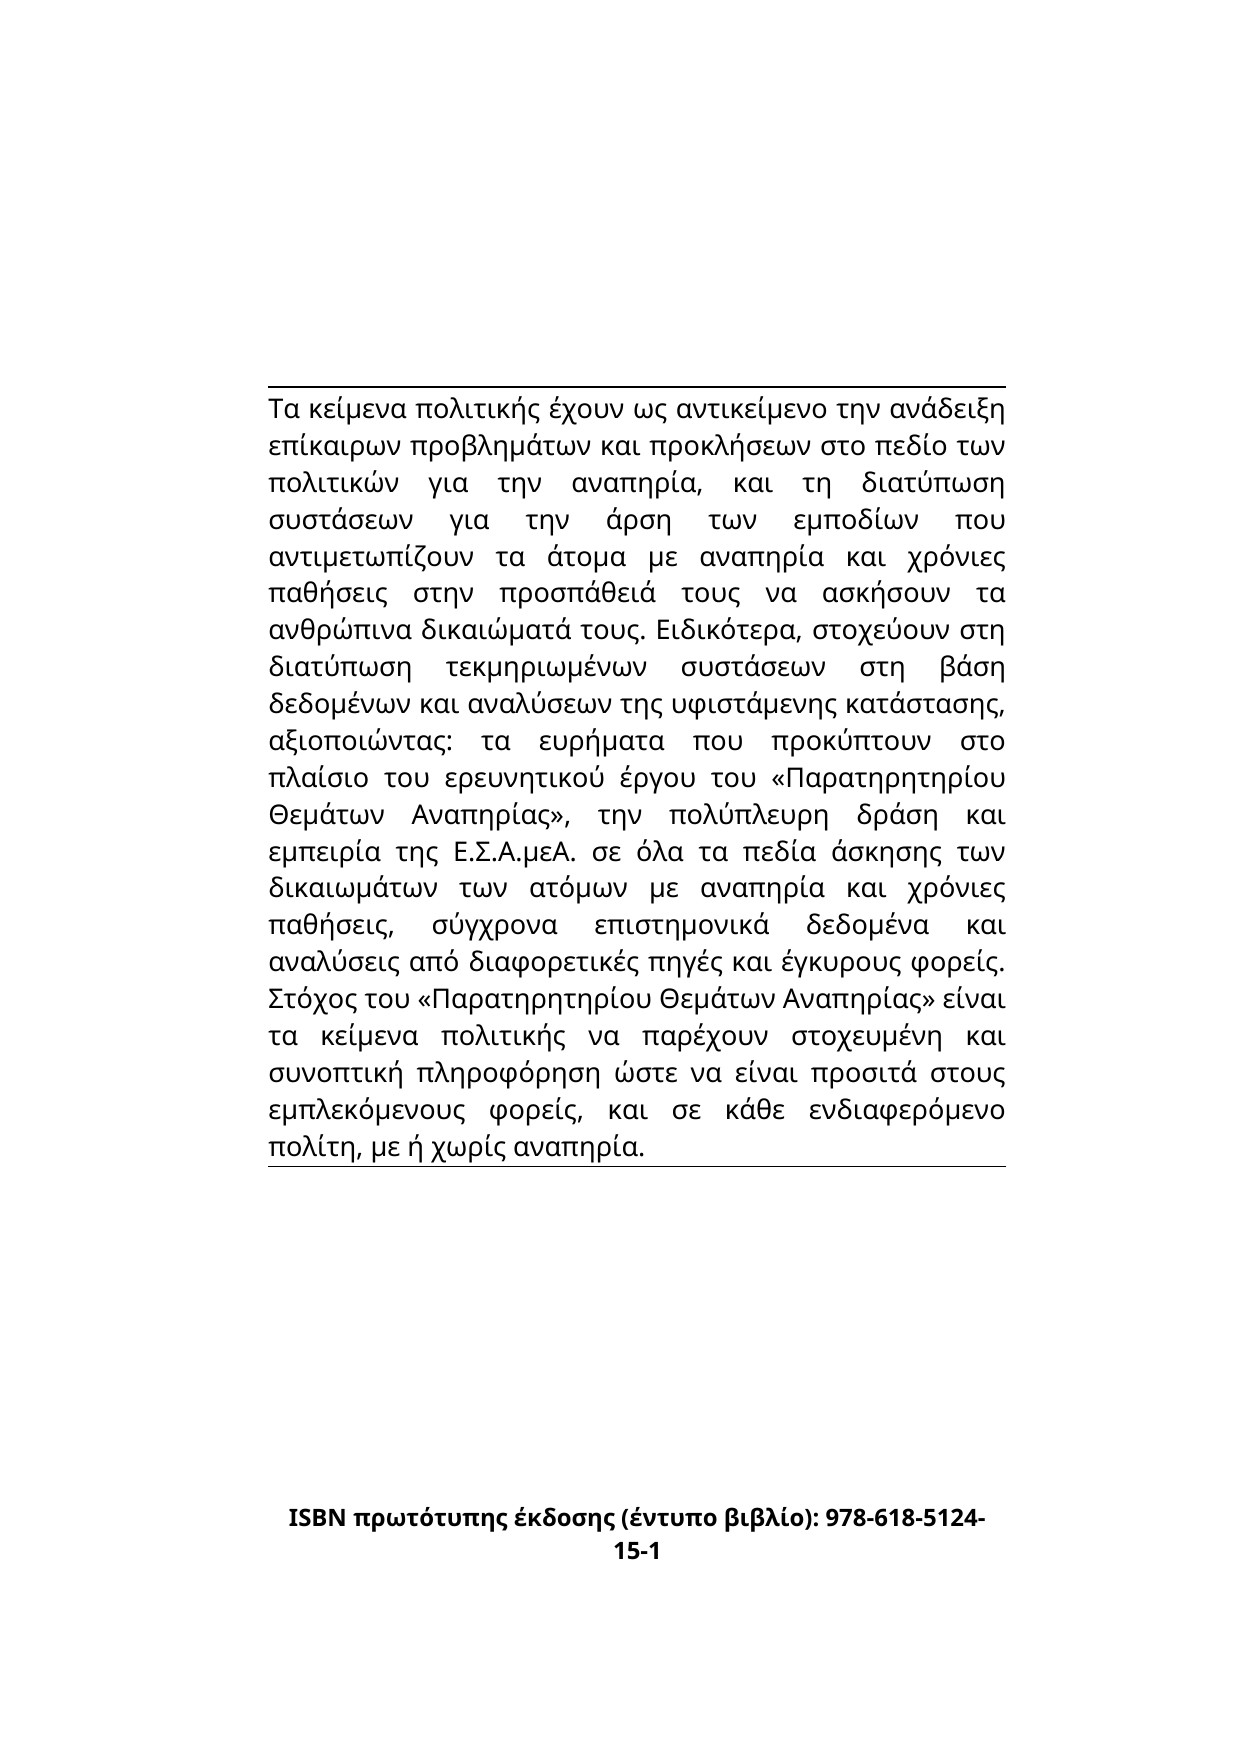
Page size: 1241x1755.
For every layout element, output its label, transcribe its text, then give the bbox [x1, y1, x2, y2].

text Τα κείμενα πολιτικής έχουν ως αντικείμενο την ανάδειξη επίκαιρων προβλημάτων και προκλήσεων στο πεδίο των πολιτικών για την αναπηρία, και τη διατύπωση συστάσεων για την άρση των εμποδίων που αντιμετωπίζουν τα άτομα με αναπηρία και χρόνιες παθήσεις στην προσπάθειά τους να ασκήσουν τα ανθρώπινα δικαιώματά τους. Ειδικότερα, στοχεύουν στη διατύπωση τεκμηριωμένων συστάσεων στη βάση δεδομένων και αναλύσεων της υφιστάμενης κατάστασης, αξιοποιώντας: τα ευρήματα που προκύπτουν στο πλαίσιο του ερευνητικού έργου του «Παρατηρητηρίου Θεμάτων Αναπηρίας», την πολύπλευρη δράση και εμπειρία της Ε.Σ.Α.μεΑ. σε όλα τα πεδία άσκησης των δικαιωμάτων των ατόμων με αναπηρία και χρόνιες παθήσεις, σύγχρονα επιστημονικά δεδομένα και αναλύσεις από διαφορετικές πηγές και έγκυρους φορείς. Στόχος του «Παρατηρητηρίου Θεμάτων Αναπηρίας» είναι τα κείμενα πολιτικής να παρέχουν στοχευμένη και συνοπτική πληροφόρηση ώστε να είναι προσιτά στους εμπλεκόμενους φορείς, και σε κάθε ενδιαφερόμενο πολίτη, με ή χωρίς αναπηρία. [268, 388, 1006, 1166]
text ISBN πρωτότυπης έκδοσης (έντυπο βιβλίο): 978-618-5124-15-1 [283, 1501, 992, 1566]
